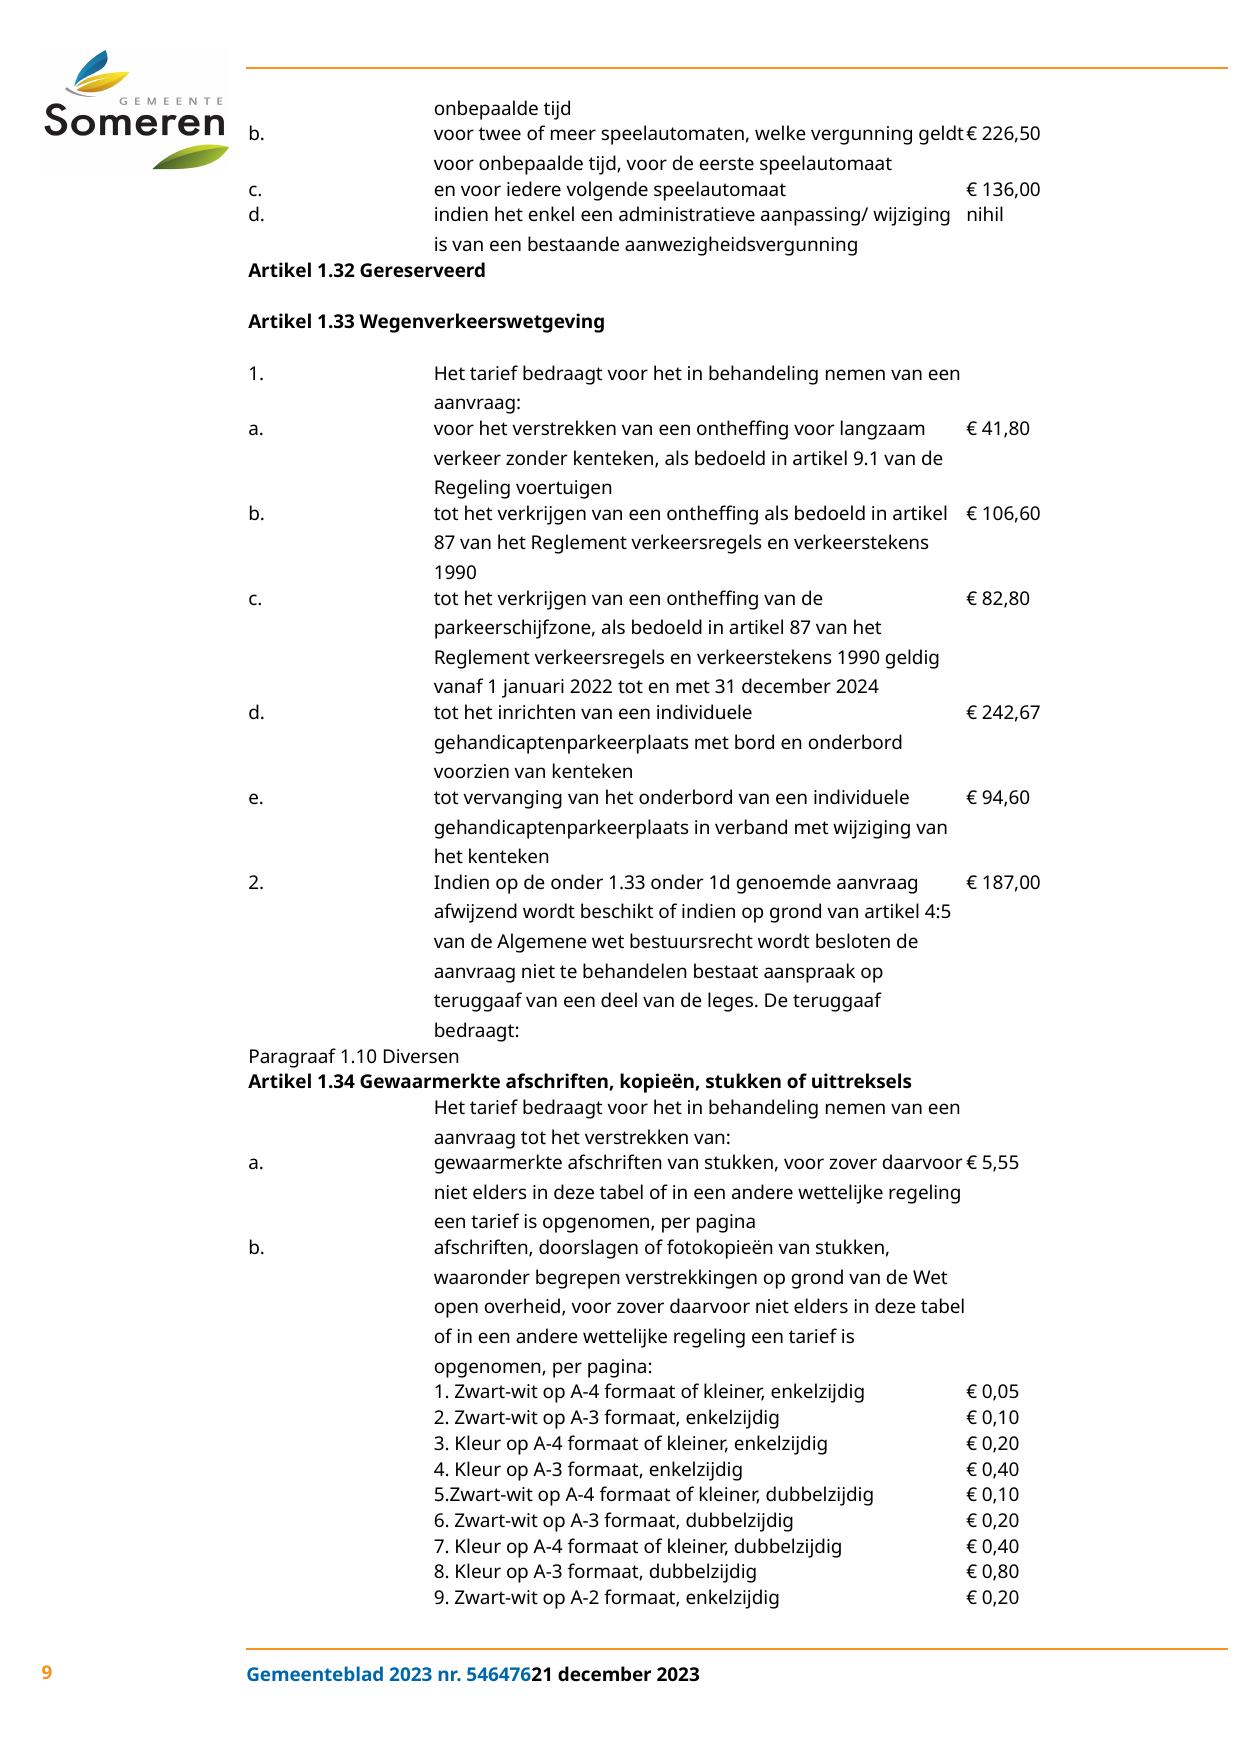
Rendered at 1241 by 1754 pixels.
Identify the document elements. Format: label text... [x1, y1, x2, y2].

table_cell en voor iedere volgende speelautomaat [434, 176, 966, 202]
table_cell 9. Zwart-wit op A-2 formaat, enkelzijdig [434, 1584, 966, 1610]
table_cell [248, 283, 433, 308]
table_cell € 94,60 [966, 784, 1152, 869]
table_cell [248, 1404, 433, 1430]
table_cell onbepaalde tijd [434, 95, 966, 121]
table_cell € 82,80 [966, 585, 1152, 699]
table_cell Het tarief bedraagt voor het in behandeling nemen van een aanvraag tot het verstrekken van: [434, 1094, 966, 1149]
table_cell 6. Zwart-wit op A-3 formaat, dubbelzijdig [434, 1507, 966, 1533]
table_cell gewaarmerkte afschriften van stukken, voor zover daarvoor niet elders in deze tabel of in een andere wettelijke regeling een tarief is opgenomen, per pagina [434, 1150, 966, 1234]
table_cell 1. [248, 360, 433, 415]
table_cell tot het verkrijgen van een ontheffing als bedoeld in artikel 87 van het Reglement verkeersregels en verkeerstekens 1990 [434, 500, 966, 585]
table_cell [966, 283, 1152, 308]
table_cell € 226,50 [966, 121, 1152, 176]
table_cell nihil [966, 202, 1152, 257]
table_cell 3. Kleur op A-4 formaat of kleiner, enkelzijdig [434, 1430, 966, 1456]
table_cell [248, 1533, 433, 1559]
table_cell € 0,40 [966, 1533, 1152, 1559]
table_cell [966, 360, 1152, 415]
table_cell afschriften, doorslagen of fotokopieën van stukken, waaronder begrepen verstrekkingen op grond van de Wet open overheid, voor zover daarvoor niet elders in deze tabel of in een andere wettelijke regeling een tarief is opgenomen, per pagina: [434, 1235, 966, 1378]
table_cell € 0,20 [966, 1584, 1152, 1610]
table_cell [248, 334, 433, 360]
table_cell € 0,20 [966, 1507, 1152, 1533]
table_cell b. [248, 121, 433, 176]
table_cell b. [248, 500, 433, 585]
table_cell Artikel 1.34 Gewaarmerkte afschriften, kopieën, stukken of uittreksels [248, 1069, 1152, 1094]
table_cell [248, 95, 433, 121]
table_cell 4. Kleur op A-3 formaat, enkelzijdig [434, 1456, 966, 1481]
table_cell a. [248, 415, 433, 500]
table_cell tot het inrichten van een individuele gehandicaptenparkeerplaats met bord en onderbord voorzien van kenteken [434, 699, 966, 784]
table_cell tot vervanging van het onderbord van een individuele gehandicaptenparkeerplaats in verband met wijziging van het kenteken [434, 784, 966, 869]
table_cell [248, 1094, 433, 1149]
table_cell [434, 334, 966, 360]
table_cell 7. Kleur op A-4 formaat of kleiner, dubbelzijdig [434, 1533, 966, 1559]
table_cell d. [248, 202, 433, 257]
table_cell Artikel 1.33 Wegenverkeerswetgeving [248, 308, 1152, 334]
table_cell [248, 1430, 433, 1456]
table_cell € 0,10 [966, 1404, 1152, 1430]
table_cell [966, 1235, 1152, 1378]
table_cell € 5,55 [966, 1150, 1152, 1234]
table_cell 2. Zwart-wit op A-3 formaat, enkelzijdig [434, 1404, 966, 1430]
table_cell [248, 1379, 433, 1404]
table_cell 2. [248, 869, 433, 1043]
table_cell € 0,20 [966, 1430, 1152, 1456]
table_cell c. [248, 176, 433, 202]
table_cell € 0,05 [966, 1379, 1152, 1404]
table_cell 1. Zwart-wit op A-4 formaat of kleiner, enkelzijdig [434, 1379, 966, 1404]
table_cell Artikel 1.32 Gereserveerd [248, 257, 1152, 283]
table_cell [248, 1559, 433, 1584]
table_cell € 106,60 [966, 500, 1152, 585]
table_cell a. [248, 1150, 433, 1234]
table_cell [248, 1456, 433, 1481]
table_cell € 0,80 [966, 1559, 1152, 1584]
table_cell Indien op de onder 1.33 onder 1d genoemde aanvraag afwijzend wordt beschikt of indien op grond van artikel 4:5 van de Algemene wet bestuursrecht wordt besloten de aanvraag niet te behandelen bestaat aanspraak op teruggaaf van een deel van de leges. De teruggaaf bedraagt: [434, 869, 966, 1043]
table_cell b. [248, 1235, 433, 1378]
table_cell [434, 283, 966, 308]
table_cell € 0,10 [966, 1481, 1152, 1507]
table_cell d. [248, 699, 433, 784]
table_cell € 136,00 [966, 176, 1152, 202]
table_cell € 41,80 [966, 415, 1152, 500]
table_cell [966, 1094, 1152, 1149]
table_cell [248, 1584, 433, 1610]
table_cell c. [248, 585, 433, 699]
table_cell voor twee of meer speelautomaten, welke vergunning geldt voor onbepaalde tijd, voor de eerste speelautomaat [434, 121, 966, 176]
table_cell € 187,00 [966, 869, 1152, 1043]
table_cell [966, 95, 1152, 121]
table_cell € 242,67 [966, 699, 1152, 784]
table_cell e. [248, 784, 433, 869]
table_cell indien het enkel een administratieve aanpassing/ wijziging is van een bestaande aanwezigheidsvergunning [434, 202, 966, 257]
table_cell Het tarief bedraagt voor het in behandeling nemen van een aanvraag: [434, 360, 966, 415]
table_cell [248, 1481, 433, 1507]
table_cell voor het verstrekken van een ontheffing voor langzaam verkeer zonder kenteken, als bedoeld in artikel 9.1 van de Regeling voertuigen [434, 415, 966, 500]
table_cell 8. Kleur op A-3 formaat, dubbelzijdig [434, 1559, 966, 1584]
picture [41, 47, 231, 172]
table_cell tot het verkrijgen van een ontheffing van de parkeerschijfzone, als bedoeld in artikel 87 van het Reglement verkeersregels en verkeerstekens 1990 geldig vanaf 1 januari 2022 tot en met 31 december 2024 [434, 585, 966, 699]
table_cell [248, 1507, 433, 1533]
table_cell 5.Zwart-wit op A-4 formaat of kleiner, dubbelzijdig [434, 1481, 966, 1507]
table_cell [966, 334, 1152, 360]
table_cell € 0,40 [966, 1456, 1152, 1481]
table_cell Paragraaf 1.10 Diversen [248, 1043, 1152, 1068]
